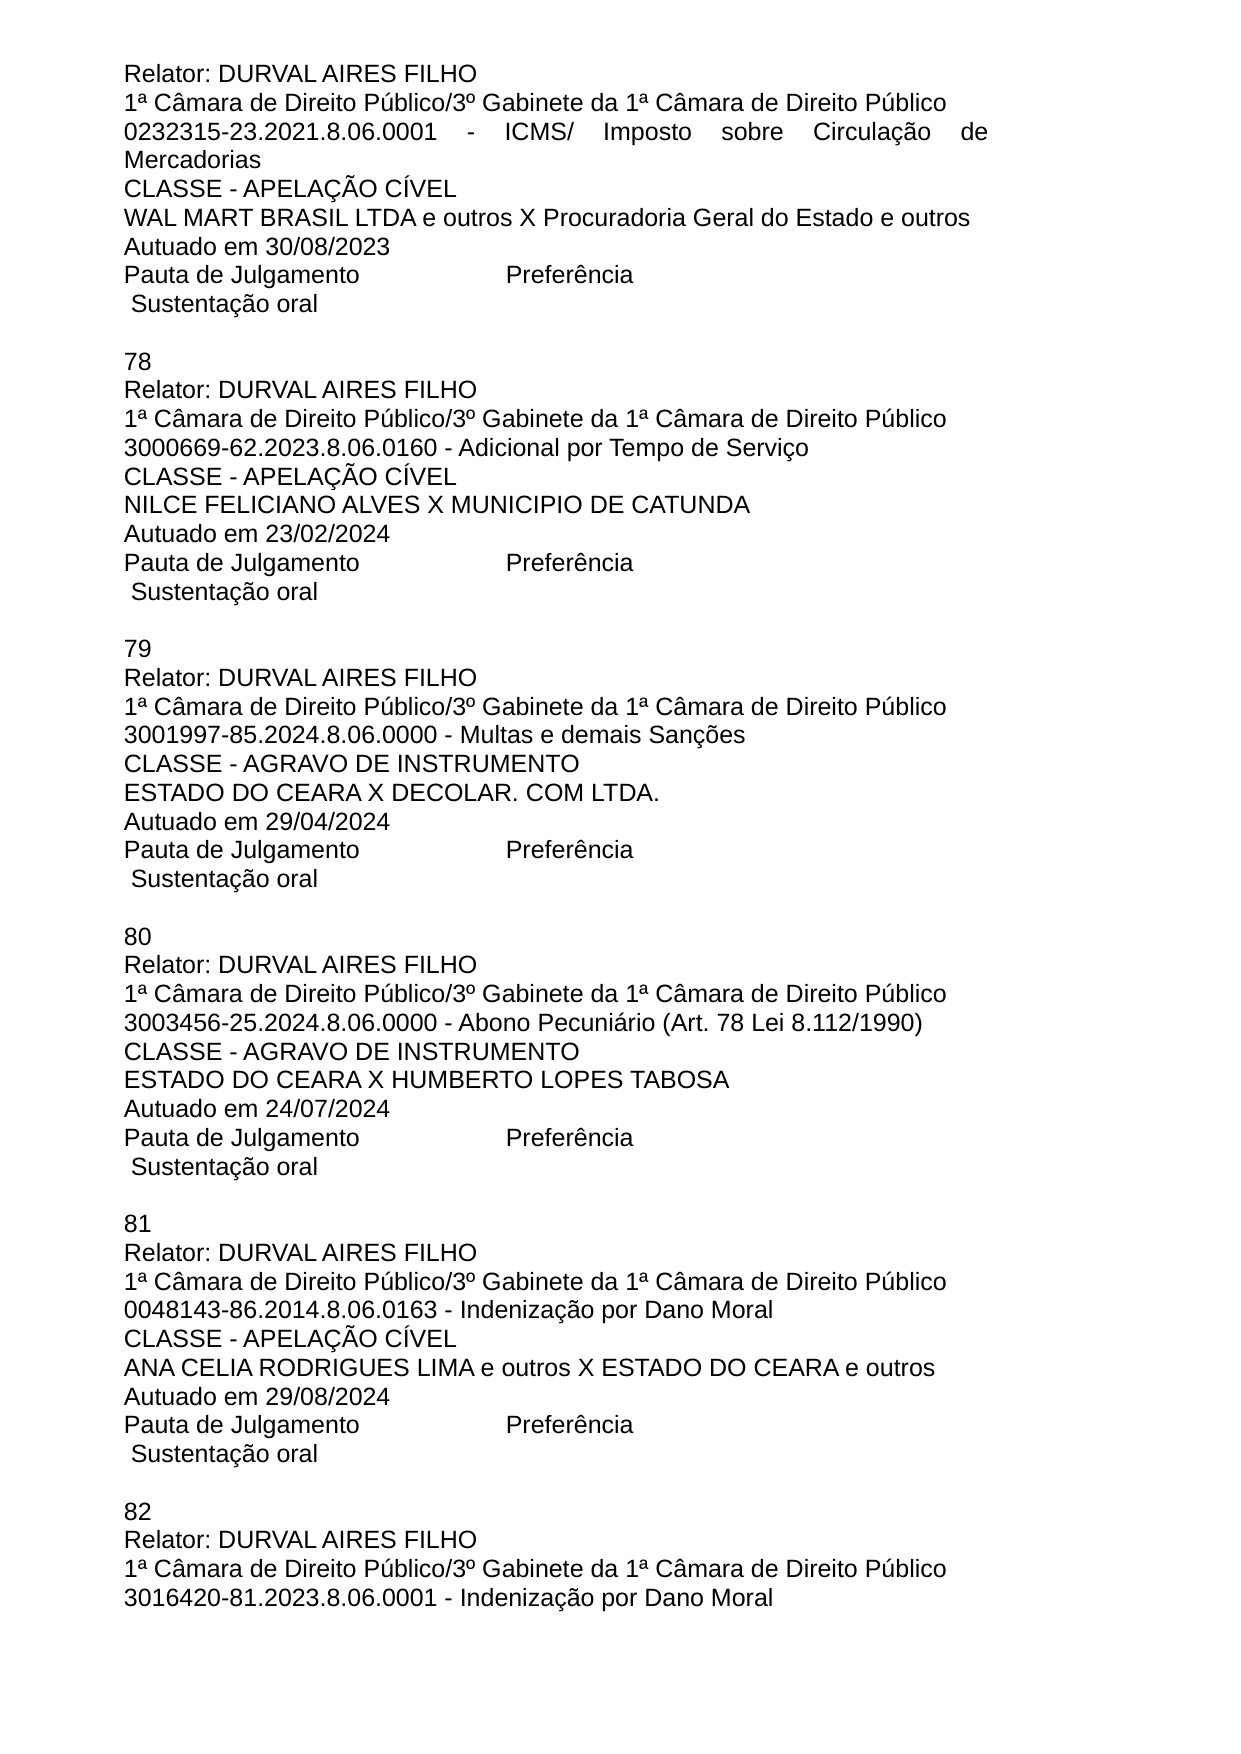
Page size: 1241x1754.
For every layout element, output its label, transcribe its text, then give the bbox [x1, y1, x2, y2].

text WAL MART BRASIL LTDA e outros X Procuradoria Geral do Estado e outros [124, 203, 989, 232]
text ANA CELIA RODRIGUES LIMA e outros X ESTADO DO CEARA e outros [124, 1353, 989, 1382]
text CLASSE - APELAÇÃO CÍVEL [124, 462, 989, 490]
text Sustentação oral [124, 577, 989, 605]
text 0048143-86.2014.8.06.0163 - Indenização por Dano Moral [124, 1295, 989, 1324]
text Sustentação oral [124, 1439, 989, 1468]
text 1ª Câmara de Direito Público/3º Gabinete da 1ª Câmara de Direito Público [124, 692, 989, 720]
text 79 [124, 634, 989, 663]
text CLASSE - APELAÇÃO CÍVEL [124, 174, 989, 203]
text 80 [124, 922, 989, 950]
text 1ª Câmara de Direito Público/3º Gabinete da 1ª Câmara de Direito Público [124, 404, 989, 433]
text 78 [124, 347, 989, 375]
text Autuado em 30/08/2023 [124, 232, 989, 260]
text Relator: DURVAL AIRES FILHO [124, 950, 989, 979]
text Sustentação oral [124, 864, 989, 893]
text Pauta de Julgamento Preferência [124, 1123, 989, 1152]
text 82 [124, 1497, 989, 1525]
text Relator: DURVAL AIRES FILHO [124, 59, 989, 88]
text 3003456-25.2024.8.06.0000 - Abono Pecuniário (Art. 78 Lei 8.112/1990) [124, 1008, 989, 1037]
text Relator: DURVAL AIRES FILHO [124, 663, 989, 692]
text 0232315-23.2021.8.06.0001 - ICMS/ Imposto sobre Circulação de Mercadorias [124, 117, 989, 174]
text 1ª Câmara de Direito Público/3º Gabinete da 1ª Câmara de Direito Público [124, 1267, 989, 1295]
text Sustentação oral [124, 1152, 989, 1180]
text Autuado em 23/02/2024 [124, 519, 989, 548]
text NILCE FELICIANO ALVES X MUNICIPIO DE CATUNDA [124, 490, 989, 519]
text 1ª Câmara de Direito Público/3º Gabinete da 1ª Câmara de Direito Público [124, 1554, 989, 1583]
text Autuado em 29/04/2024 [124, 807, 989, 835]
text Autuado em 24/07/2024 [124, 1094, 989, 1123]
text Pauta de Julgamento Preferência [124, 260, 989, 289]
text Pauta de Julgamento Preferência [124, 1410, 989, 1439]
text ESTADO DO CEARA X HUMBERTO LOPES TABOSA [124, 1065, 989, 1094]
text 3000669-62.2023.8.06.0160 - Adicional por Tempo de Serviço [124, 433, 989, 462]
text Autuado em 29/08/2024 [124, 1382, 989, 1410]
text Relator: DURVAL AIRES FILHO [124, 375, 989, 404]
text Sustentação oral [124, 289, 989, 318]
text Relator: DURVAL AIRES FILHO [124, 1525, 989, 1554]
text CLASSE - AGRAVO DE INSTRUMENTO [124, 1037, 989, 1065]
text CLASSE - APELAÇÃO CÍVEL [124, 1324, 989, 1353]
text 3001997-85.2024.8.06.0000 - Multas e demais Sanções [124, 720, 989, 749]
text 1ª Câmara de Direito Público/3º Gabinete da 1ª Câmara de Direito Público [124, 88, 989, 117]
text Pauta de Julgamento Preferência [124, 548, 989, 577]
text Relator: DURVAL AIRES FILHO [124, 1238, 989, 1267]
text 81 [124, 1209, 989, 1238]
text CLASSE - AGRAVO DE INSTRUMENTO [124, 749, 989, 778]
text 1ª Câmara de Direito Público/3º Gabinete da 1ª Câmara de Direito Público [124, 979, 989, 1008]
text Pauta de Julgamento Preferência [124, 835, 989, 864]
text 3016420-81.2023.8.06.0001 - Indenização por Dano Moral [124, 1583, 989, 1612]
text ESTADO DO CEARA X DECOLAR. COM LTDA. [124, 778, 989, 807]
